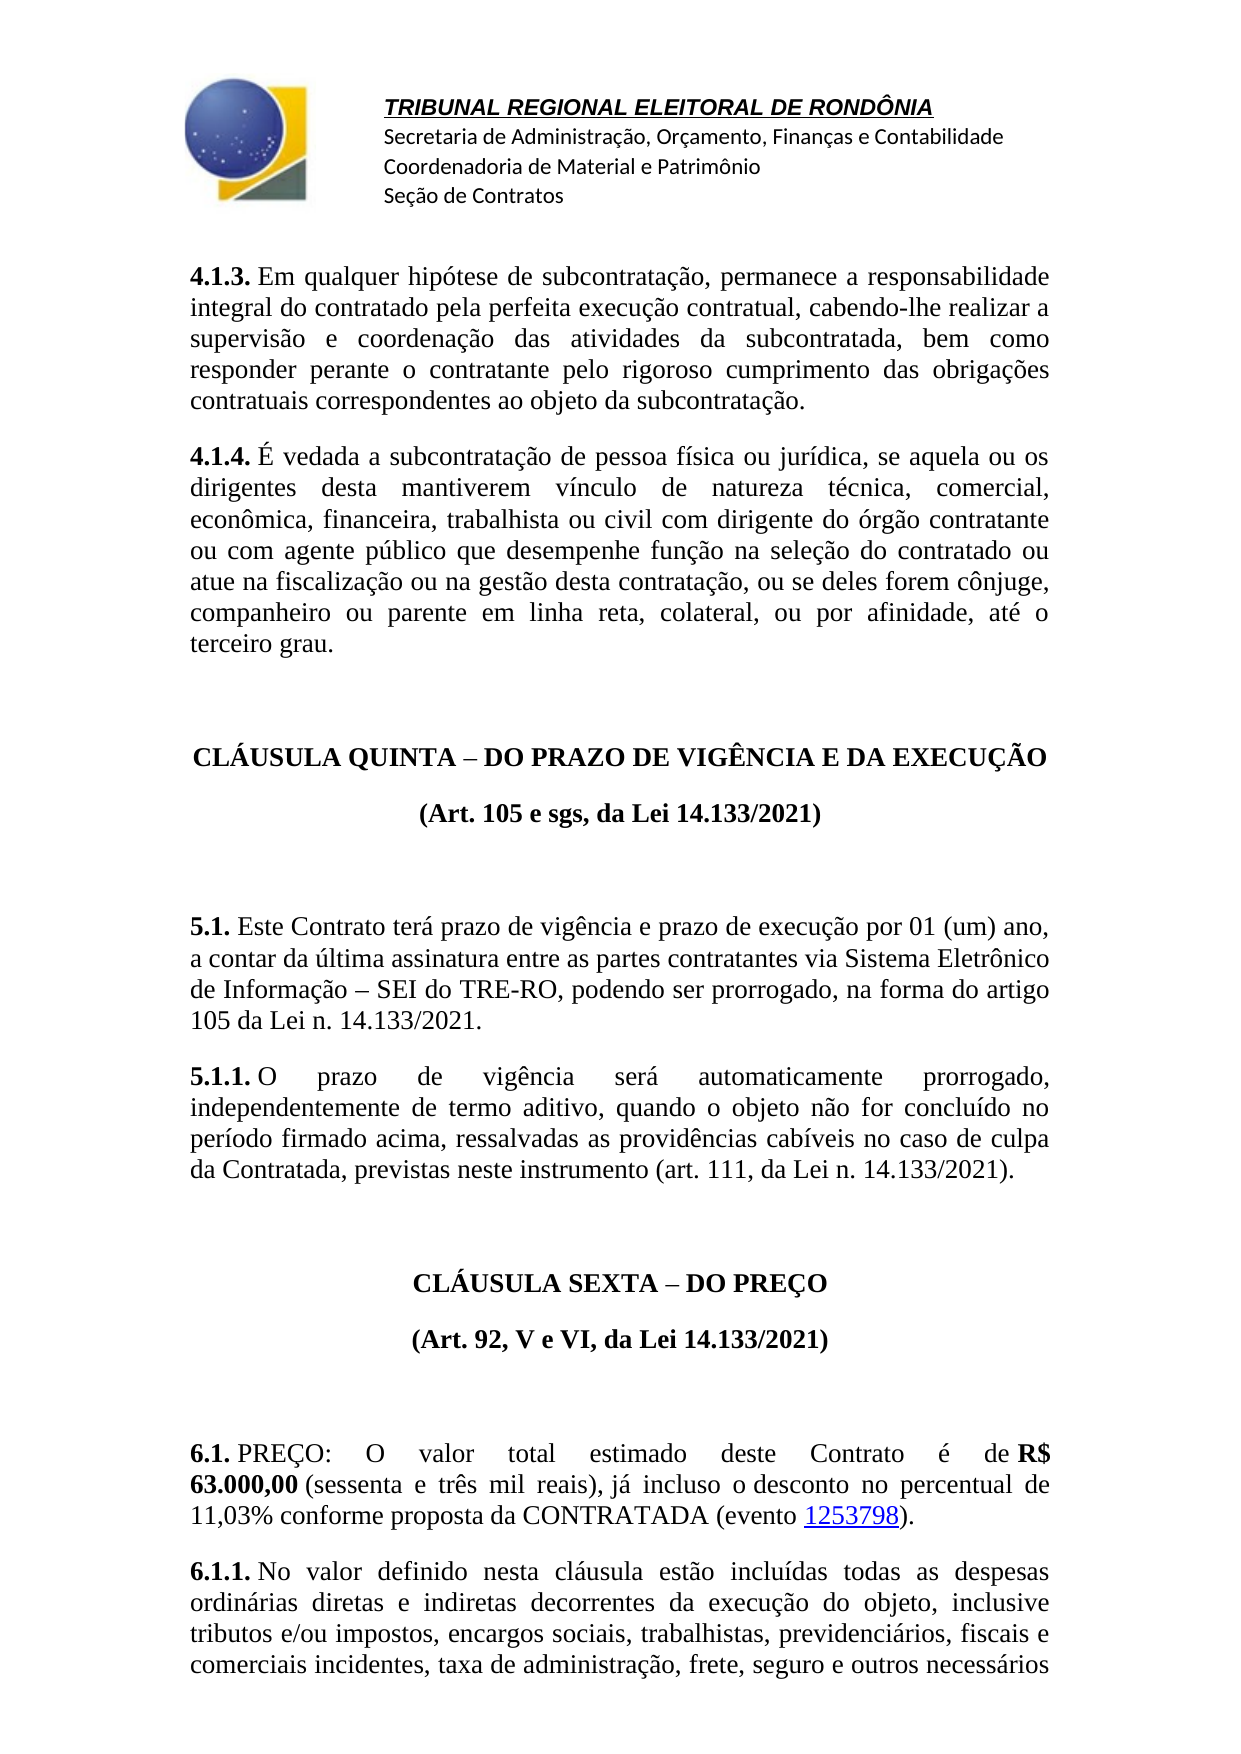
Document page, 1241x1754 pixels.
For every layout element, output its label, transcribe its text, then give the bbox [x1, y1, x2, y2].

text 6.1. PREÇO: O valor total estimado deste Contrato é de R$ 63.000,00 (sessenta e três mil reais), já incluso o desconto no percentual de 11,03% conforme proposta da CONTRATADA (evento 1253798). [190, 1437, 1051, 1530]
text CLÁUSULA SEXTA – DO PREÇO [190, 1267, 1051, 1298]
text 6.1.1. No valor definido nesta cláusula estão incluídas todas as despesas ordinárias diretas e indiretas decorrentes da execução do objeto, inclusive tributos e/ou impostos, encargos sociais, trabalhistas, previdenciários, fiscais e comerciais incidentes, taxa de administração, frete, seguro e outros necessários [190, 1555, 1051, 1680]
text 5.1.1. O prazo de vigência será automaticamente prorrogado, independentemente de termo aditivo, quando o objeto não for concluído no período firmado acima, ressalvadas as providências cabíveis no caso de culpa da Contratada, previstas neste instrumento (art. 111, da Lei n. 14.133/2021). [190, 1060, 1051, 1185]
text 4.1.3. Em qualquer hipótese de subcontratação, permanece a responsabilidade integral do contratado pela perfeita execução contratual, cabendo-lhe realizar a supervisão e coordenação das atividades da subcontratada, bem como responder perante o contratante pelo rigoroso cumprimento das obrigações contratuais correspondentes ao objeto da subcontratação. [190, 260, 1051, 415]
text CLÁUSULA QUINTA – DO PRAZO DE VIGÊNCIA E DA EXECUÇÃO [190, 741, 1051, 772]
text 4.1.4. É vedada a subcontratação de pessoa física ou jurídica, se aquela ou os dirigentes desta mantiverem vínculo de natureza técnica, comercial, econômica, financeira, trabalhista ou civil com dirigente do órgão contratante ou com agente público que desempenhe função na seleção do contratado ou atue na fiscalização ou na gestão desta contratação, ou se deles forem cônjuge, companheiro ou parente em linha reta, colateral, ou por afinidade, até o terceiro grau. [190, 440, 1051, 658]
text 5.1. Este Contrato terá prazo de vigência e prazo de execução por 01 (um) ano, a contar da última assinatura entre as partes contratantes via Sistema Eletrônico de Informação – SEI do TRE-RO, podendo ser prorrogado, na forma do artigo 105 da Lei n. 14.133/2021. [190, 911, 1051, 1035]
text (Art. 92, V e VI, da Lei 14.133/2021) [190, 1323, 1051, 1354]
text (Art. 105 e sgs, da Lei 14.133/2021) [190, 797, 1051, 828]
